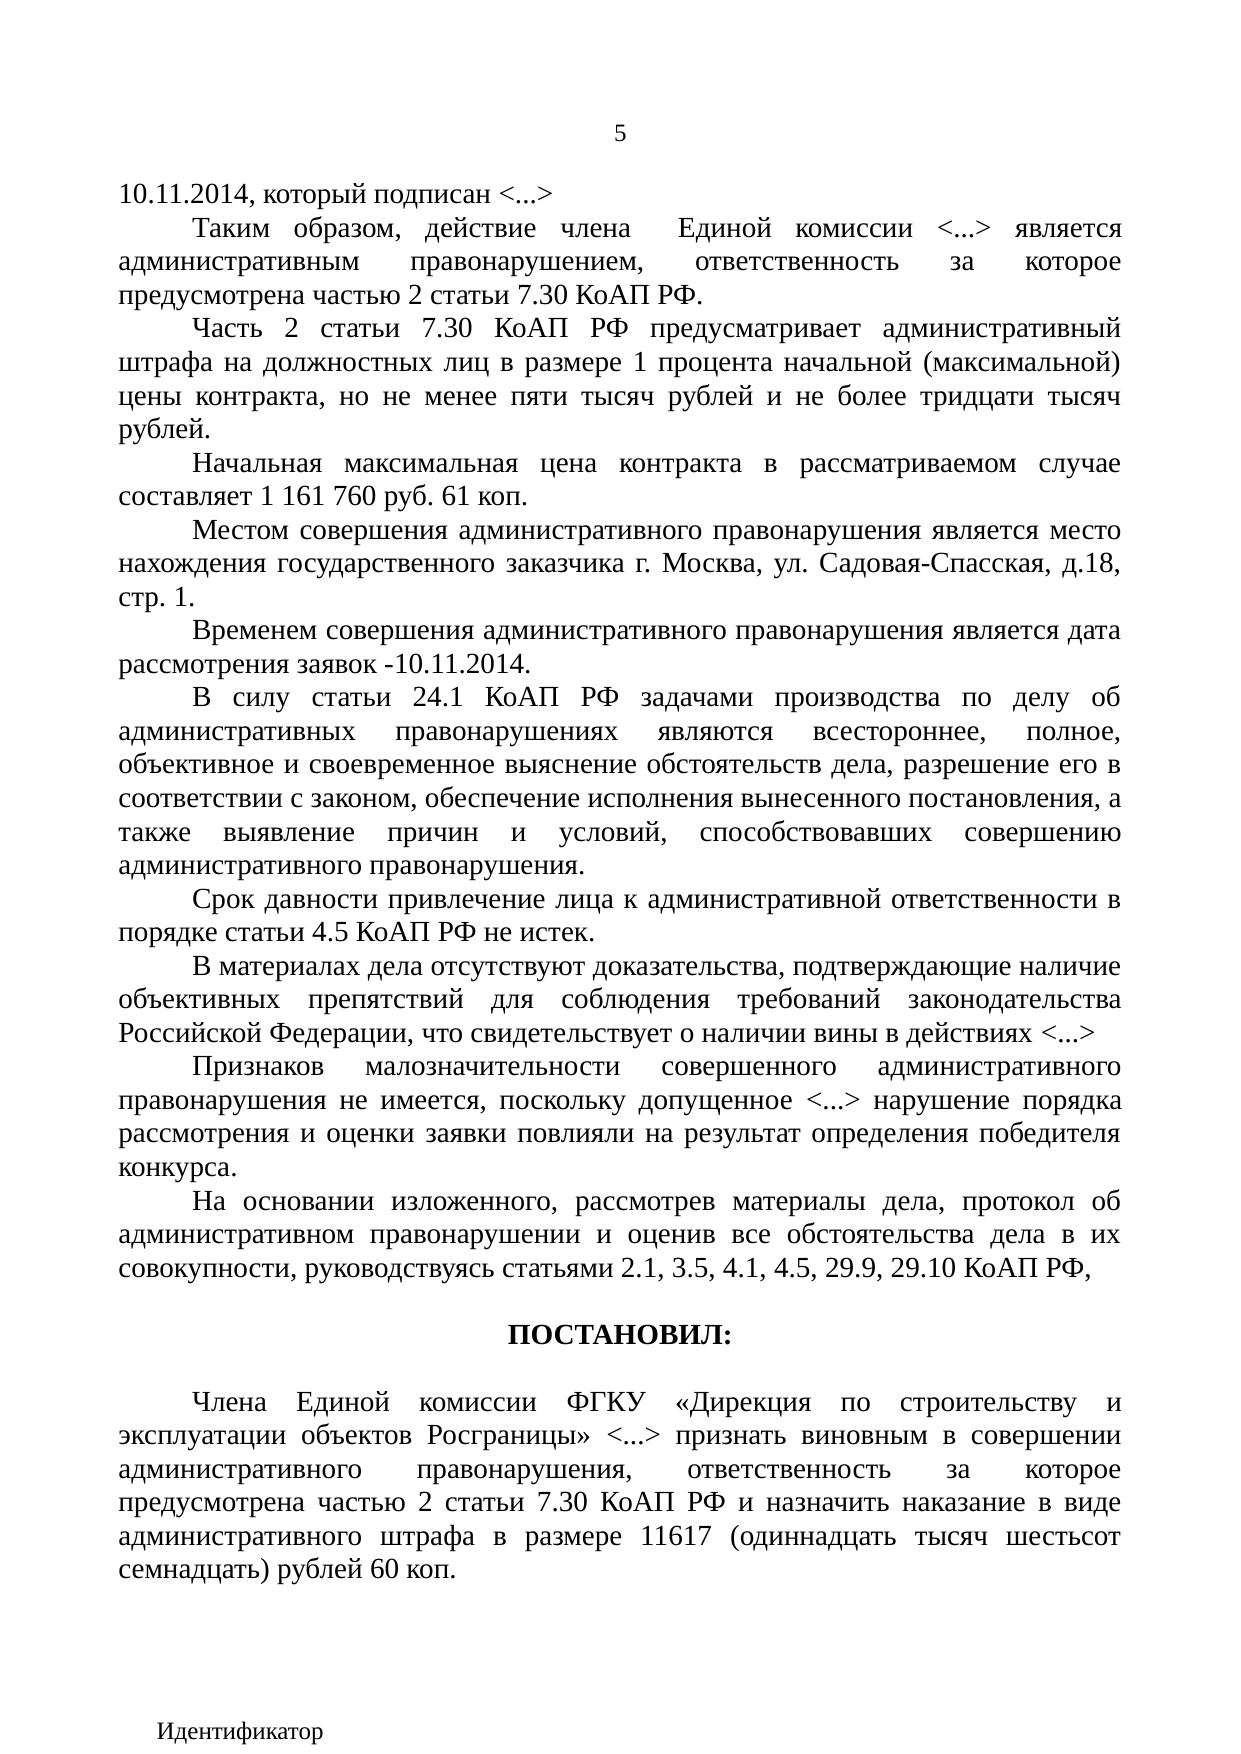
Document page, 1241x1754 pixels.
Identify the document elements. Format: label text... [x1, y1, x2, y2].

text 10.11.2014, который подписан <...> [118, 176, 1122, 210]
text Начальная максимальная цена контракта в рассматриваемом случае составляет 1 161 760 руб. 61 коп. [118, 445, 1122, 512]
text Местом совершения административного правонарушения является место нахождения государственного заказчика г. Москва, ул. Садовая-Спасская, д.18, стр. 1. [118, 512, 1122, 612]
text Срок давности привлечение лица к административной ответственности в порядке статьи 4.5 КоАП РФ не истек. [118, 881, 1122, 948]
text В материалах дела отсутствуют доказательства, подтверждающие наличие объективных препятствий для соблюдения требований законодательства Российской Федерации, что свидетельствует о наличии вины в действиях <...> [118, 948, 1122, 1048]
text Часть 2 статьи 7.30 КоАП РФ предусматривает административный штрафа на должностных лиц в размере 1 процента начальной (максимальной) цены контракта, но не менее пяти тысяч рублей и не более тридцати тысяч рублей. [118, 311, 1122, 445]
text Признаков малозначительности совершенного административного правонарушения не имеется, поскольку допущенное <...> нарушение порядка рассмотрения и оценки заявки повлияли на результат определения победителя конкурса. [118, 1048, 1122, 1183]
text В силу статьи 24.1 КоАП РФ задачами производства по делу об административных правонарушениях являются всестороннее, полное, объективное и своевременное выяснение обстоятельств дела, разрешение его в соответствии с законом, обеспечение исполнения вынесенного постановления, а также выявление причин и условий, способствовавших совершению административного правонарушения. [118, 679, 1122, 881]
text На основании изложенного, рассмотрев материалы дела, протокол об административном правонарушении и оценив все обстоятельства дела в их совокупности, руководствуясь статьями 2.1, 3.5, 4.1, 4.5, 29.9, 29.10 КоАП РФ, [118, 1183, 1122, 1283]
text ПОСТАНОВИЛ: [118, 1317, 1122, 1350]
text Члена Единой комиссии ФГКУ «Дирекция по строительству и эксплуатации объектов Росграницы» <...> признать виновным в совершении административного правонарушения, ответственность за которое предусмотрена частью 2 статьи 7.30 КоАП РФ и назначить наказание в виде административного штрафа в размере 11617 (одиннадцать тысяч шестьсот семнадцать) рублей 60 коп. [118, 1384, 1122, 1585]
text Временем совершения административного правонарушения является дата рассмотрения заявок -10.11.2014. [118, 612, 1122, 679]
text Таким образом, действие члена Единой комиссии <...> является административным правонарушением, ответственность за которое предусмотрена частью 2 статьи 7.30 КоАП РФ. [118, 210, 1122, 311]
